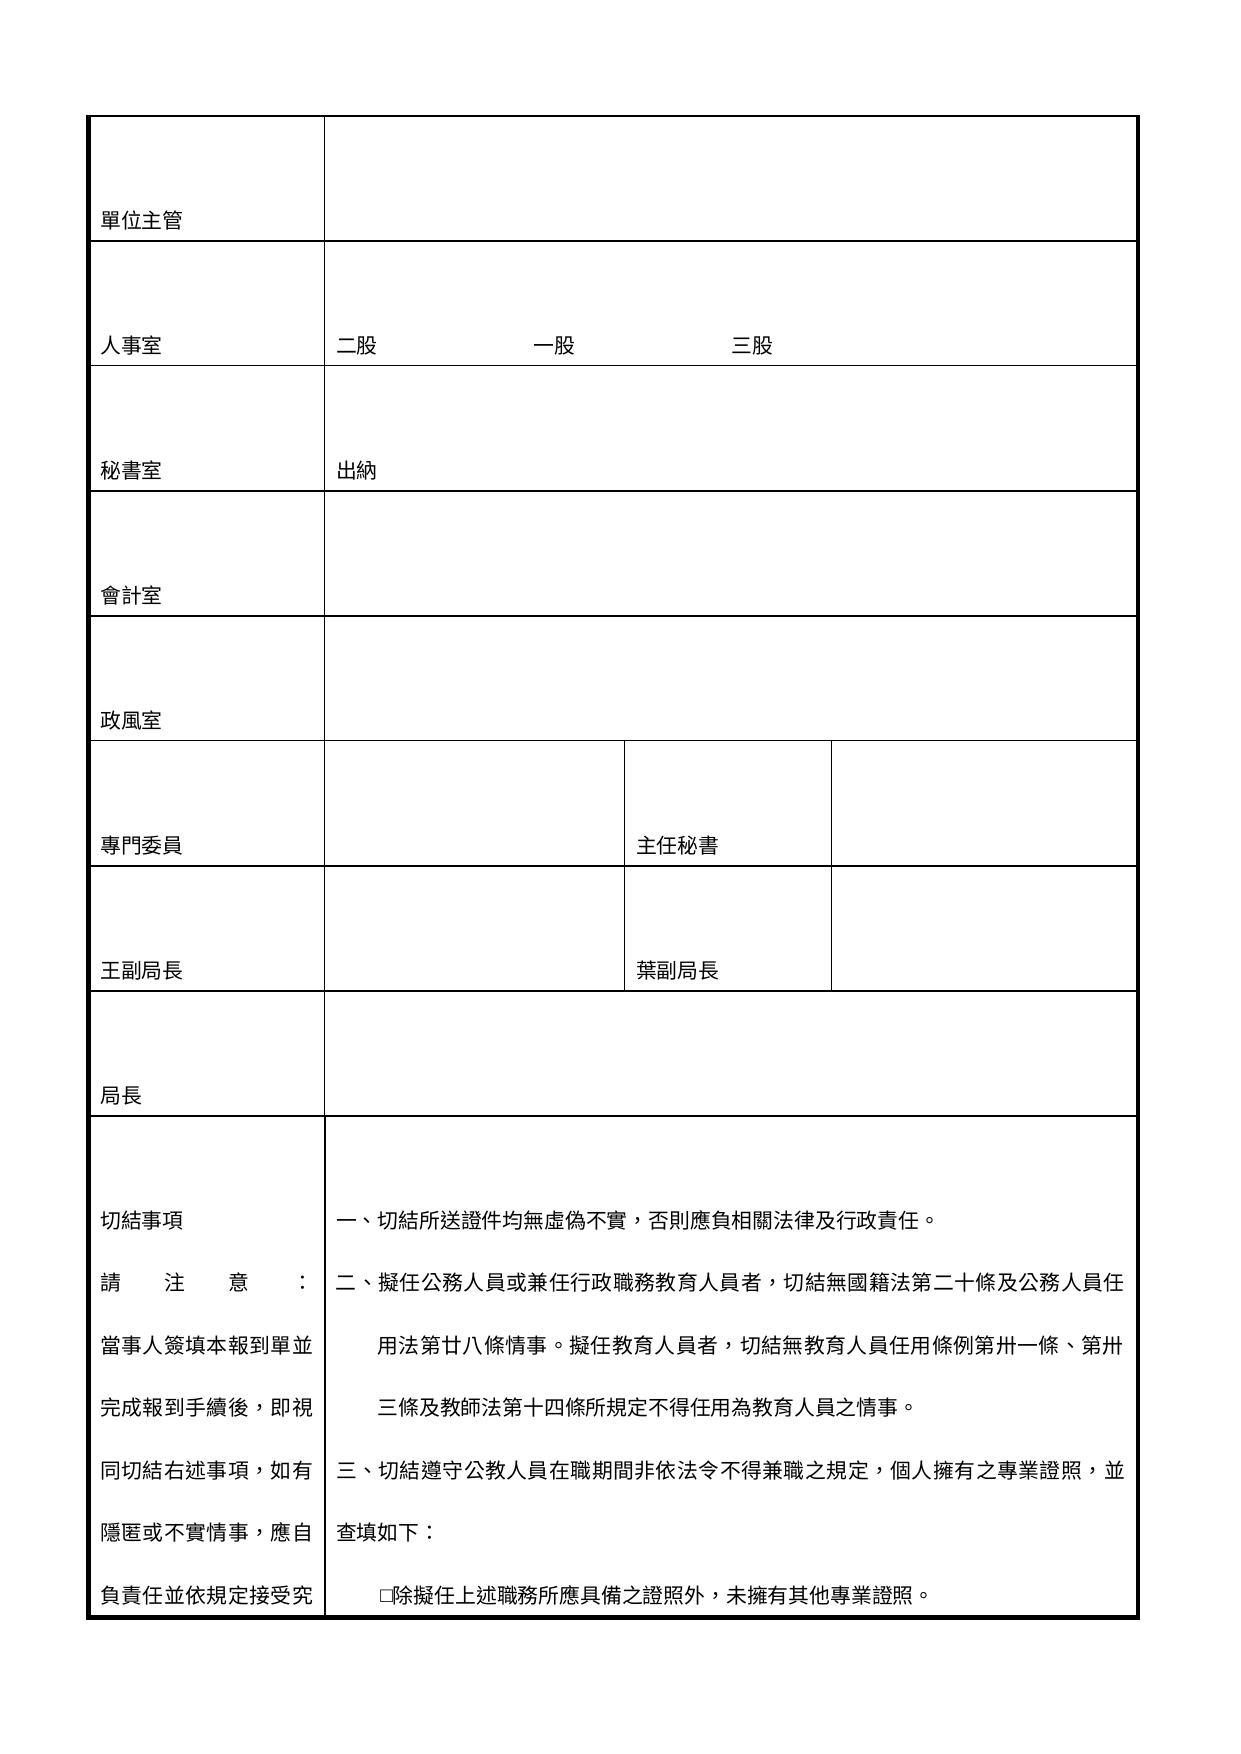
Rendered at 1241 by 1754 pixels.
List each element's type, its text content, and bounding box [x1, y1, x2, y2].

table_cell [325, 617, 1136, 740]
table_cell 出納 [325, 366, 1136, 490]
table_cell [832, 867, 1136, 990]
table_cell [325, 492, 1136, 615]
table_cell [832, 741, 1136, 865]
table_cell [325, 867, 624, 990]
table_cell 會計室 [91, 492, 324, 615]
table_cell 政風室 [91, 617, 324, 740]
table_cell 二股 一股 三股 [325, 242, 1136, 365]
table_cell 單位主管 [91, 117, 324, 240]
table_cell 局長 [91, 992, 324, 1115]
table_cell [325, 992, 1136, 1115]
table_cell 主任秘書 [625, 741, 831, 865]
table_cell 專門委員 [91, 741, 324, 865]
table_cell 葉副局長 [625, 867, 831, 990]
table_cell 秘書室 [91, 366, 324, 490]
table_cell 切結事項 請注意： 當事人簽填本報到單並完成報到手續後，即視同切結右述事項，如有隱匿或不實情事，應自負責任並依規定接受究 [91, 1117, 324, 1615]
table_cell 一、切結所送證件均無虛偽不實，否則應負相關法律及行政責任。 二、擬任公務人員或兼任行政職務教育人員者，切結無國籍法第二十條及公務人員任用法第廿八條情事。擬任教育人員者，切結無教育人員任用條例第卅一條、第卅三條及教師法第十四條所規定不得任用為教育人員之情事。 三、切結遵守公教人員在職期間非依法令不得兼職之規定，個人擁有之專業證照，並查填如下： □除擬任上述職務所應具備之證照外，未擁有其他專業證照。 [326, 1117, 1136, 1615]
table_cell [325, 117, 1136, 240]
table_cell 王副局長 [91, 867, 324, 990]
table_cell 人事室 [91, 242, 324, 365]
table_cell [325, 741, 624, 865]
